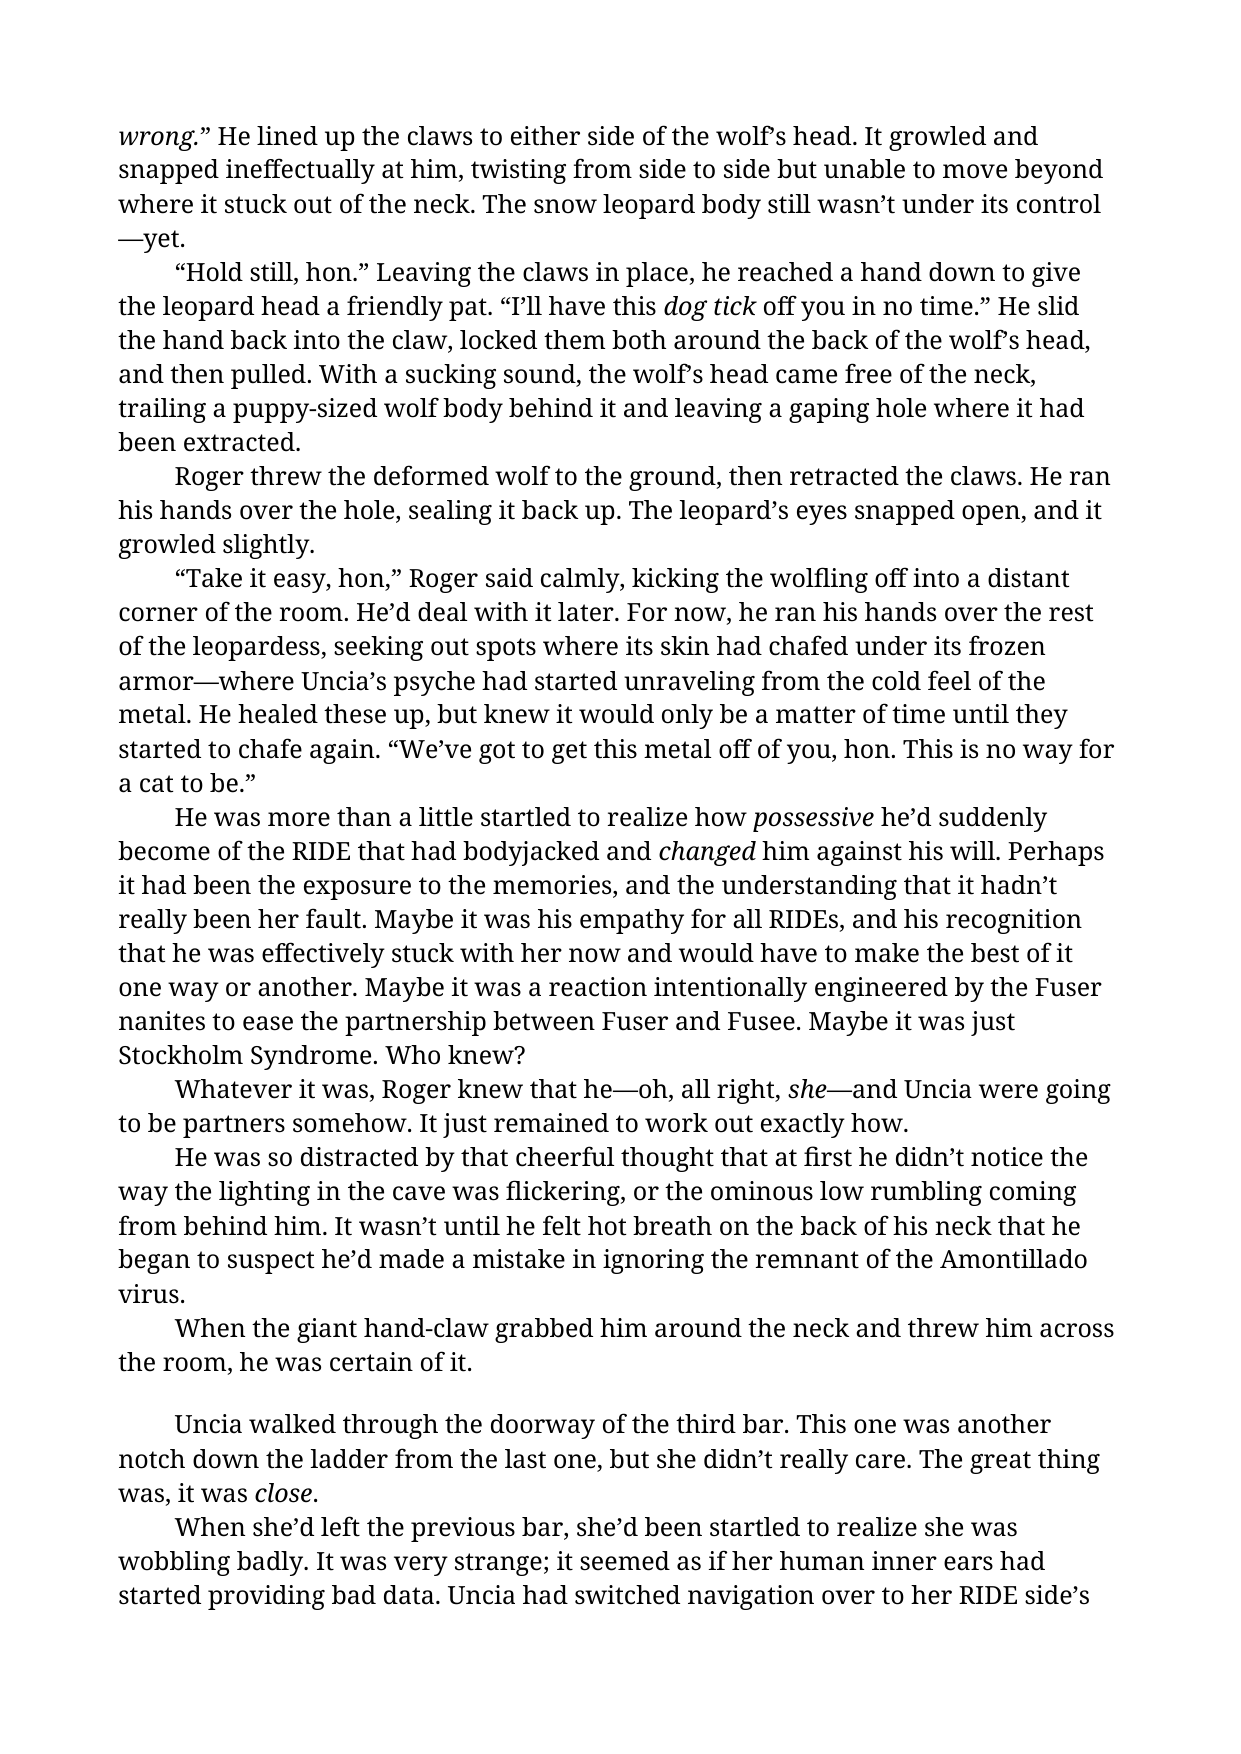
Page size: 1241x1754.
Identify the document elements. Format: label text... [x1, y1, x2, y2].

text He was so distracted by that cheerful thought that at first he didn’t notice the way the lighting in the cave was flickering, or the ominous low rumbling coming from behind him. It wasn’t until he felt hot breath on the back of his neck that he began to suspect he’d made a mistake in ignoring the remnant of the Amontillado virus. [118, 1140, 1122, 1310]
text Uncia walked through the doorway of the third bar. This one was another notch down the ladder from the last one, but she didn’t really care. The great thing was, it was close. [118, 1407, 1122, 1509]
text “Hold still, hon.” Leaving the claws in place, he reached a hand down to give the leopard head a friendly pat. “I’ll have this dog tick off you in no time.” He slid the hand back into the claw, locked them both around the back of the wolf’s head, and then pulled. With a sucking sound, the wolf’s head came free of the neck, trailing a puppy-sized wolf body behind it and leaving a gaping hole where it had been extracted. [118, 254, 1122, 459]
text When she’d left the previous bar, she’d been startled to realize she was wobbling badly. It was very strange; it seemed as if her human inner ears had started providing bad data. Uncia had switched navigation over to her RIDE side’s [118, 1509, 1122, 1612]
text He was more than a little startled to realize how possessive he’d suddenly become of the RIDE that had bodyjacked and changed him against his will. Perhaps it had been the exposure to the memories, and the understanding that it hadn’t really been her fault. Maybe it was his empathy for all RIDEs, and his recognition that he was effectively stuck with her now and would have to make the best of it one way or another. Maybe it was a reaction intentionally engineered by the Fuser nanites to ease the partnership between Fuser and Fusee. Maybe it was just Stockholm Syndrome. Who knew? [118, 799, 1122, 1072]
text Roger threw the deformed wolf to the ground, then retracted the claws. He ran his hands over the hole, sealing it back up. The leopard’s eyes snapped open, and it growled slightly. [118, 459, 1122, 561]
text When the giant hand-claw grabbed him around the neck and threw him across the room, he was certain of it. [118, 1310, 1122, 1378]
text wrong.” He lined up the claws to either side of the wolf’s head. It growled and snapped ineffectually at him, twisting from side to side but unable to move beyond where it stuck out of the neck. The snow leopard body still wasn’t under its control—yet. [118, 118, 1122, 254]
text Whatever it was, Roger knew that he—oh, all right, she—and Uncia were going to be partners somehow. It just remained to work out exactly how. [118, 1072, 1122, 1140]
text “Take it easy, hon,” Roger said calmly, kicking the wolfling off into a distant corner of the room. He’d deal with it later. For now, he ran his hands over the rest of the leopardess, seeking out spots where its skin had chafed under its frozen armor—where Uncia’s psyche had started unraveling from the cold feel of the metal. He healed these up, but knew it would only be a matter of time until they started to chafe again. “We’ve got to get this metal off of you, hon. This is no way for a cat to be.” [118, 561, 1122, 799]
